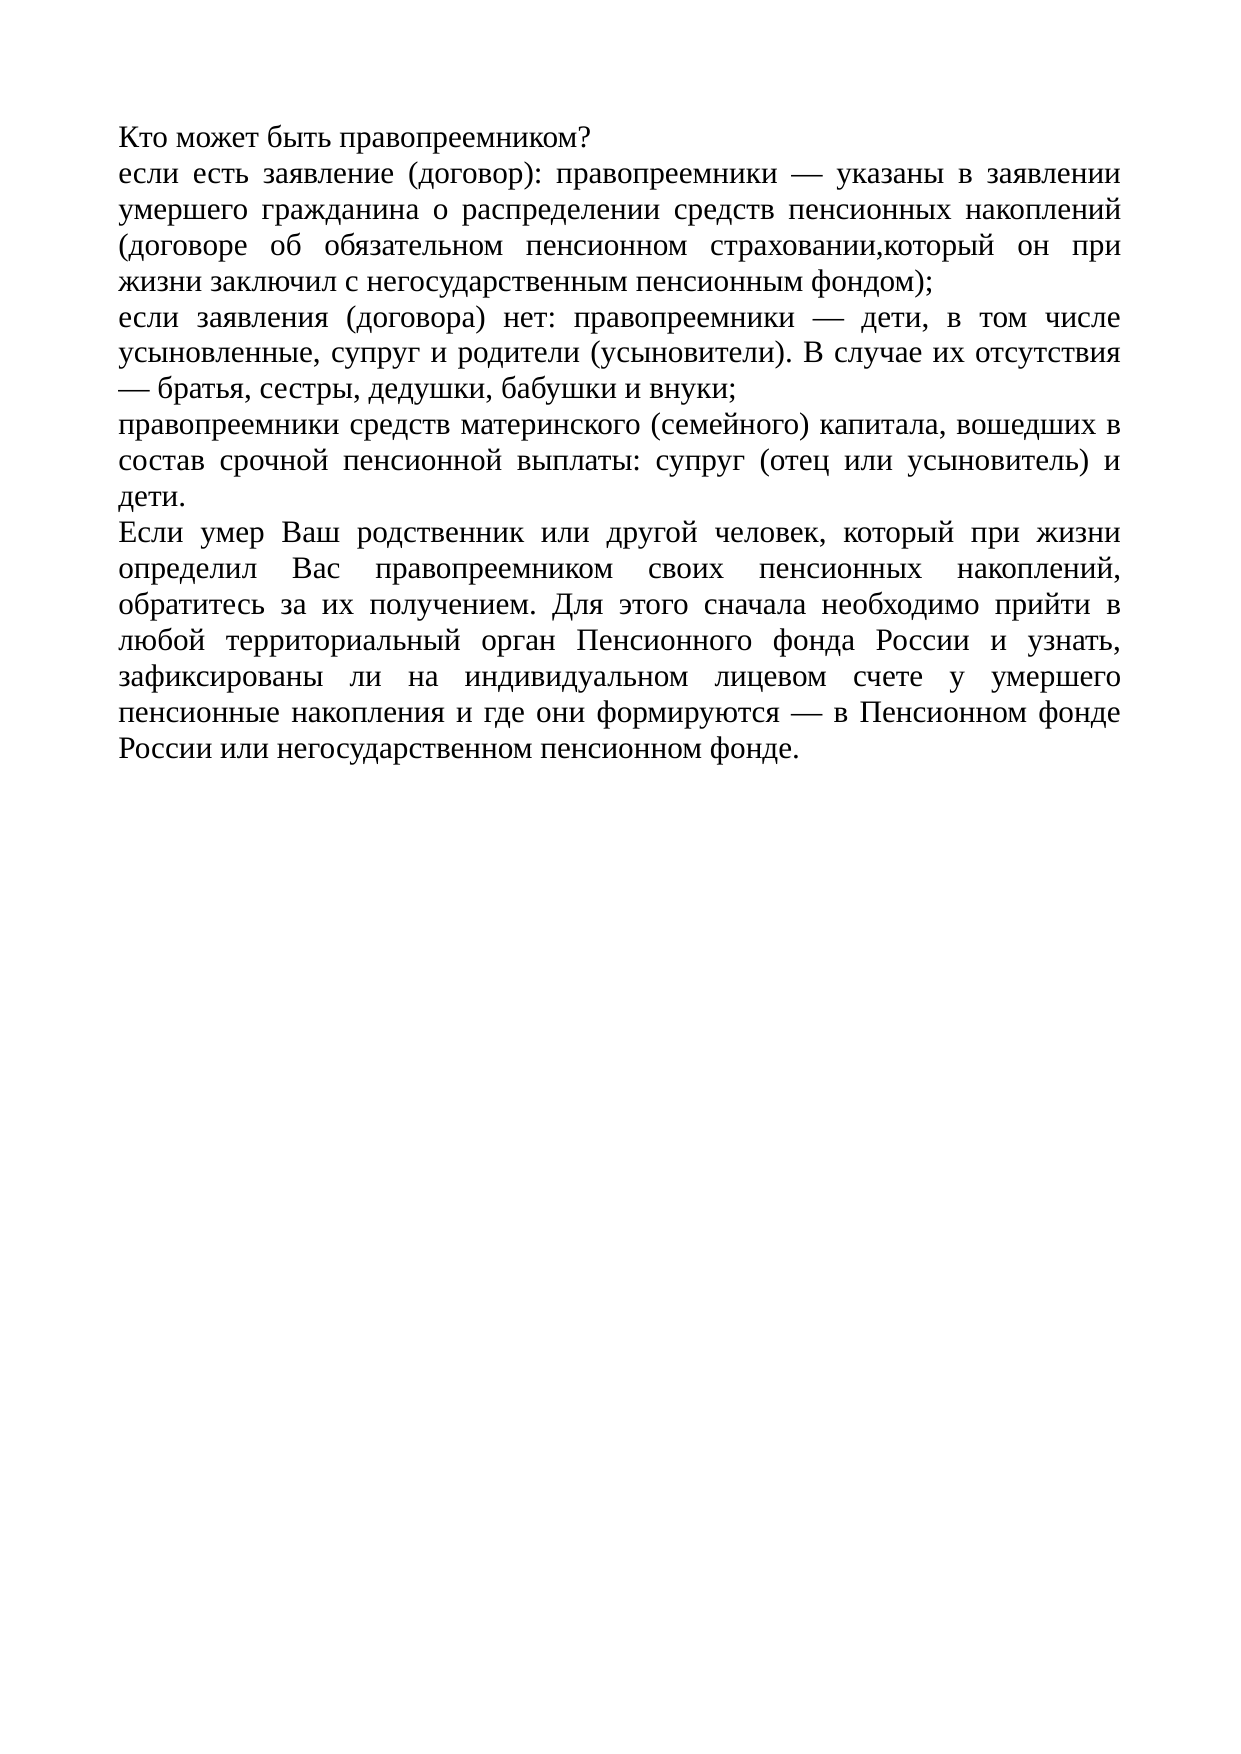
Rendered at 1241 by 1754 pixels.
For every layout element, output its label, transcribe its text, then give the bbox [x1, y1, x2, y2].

text правопреемники средств материнского (семейного) капитала, вошедших в состав срочной пенсионной выплаты: супруг (отец или усыновитель) и дети. [118, 406, 1122, 513]
text если есть заявление (договор): правопреемники — указаны в заявлении умершего гражданина о распределении средств пенсионных накоплений (договоре об обязательном пенсионном страховании,который он при жизни заключил с негосударственным пенсионным фондом); [118, 154, 1122, 298]
text Если умер Ваш родственник или другой человек, который при жизни определил Вас правопреемником своих пенсионных накоплений, обратитесь за их получением. Для этого сначала необходимо прийти в любой территориальный орган Пенсионного фонда России и узнать, зафиксированы ли на индивидуальном лицевом счете у умершего пенсионные накопления и где они формируются — в Пенсионном фонде России или негосударственном пенсионном фонде. [118, 513, 1122, 765]
text если заявления (договора) нет: правопреемники — дети, в том числе усыновленные, супруг и родители (усыновители). В случае их отсутствия — братья, сестры, дедушки, бабушки и внуки; [118, 298, 1122, 406]
text Кто может быть правопреемником? [118, 118, 1122, 154]
